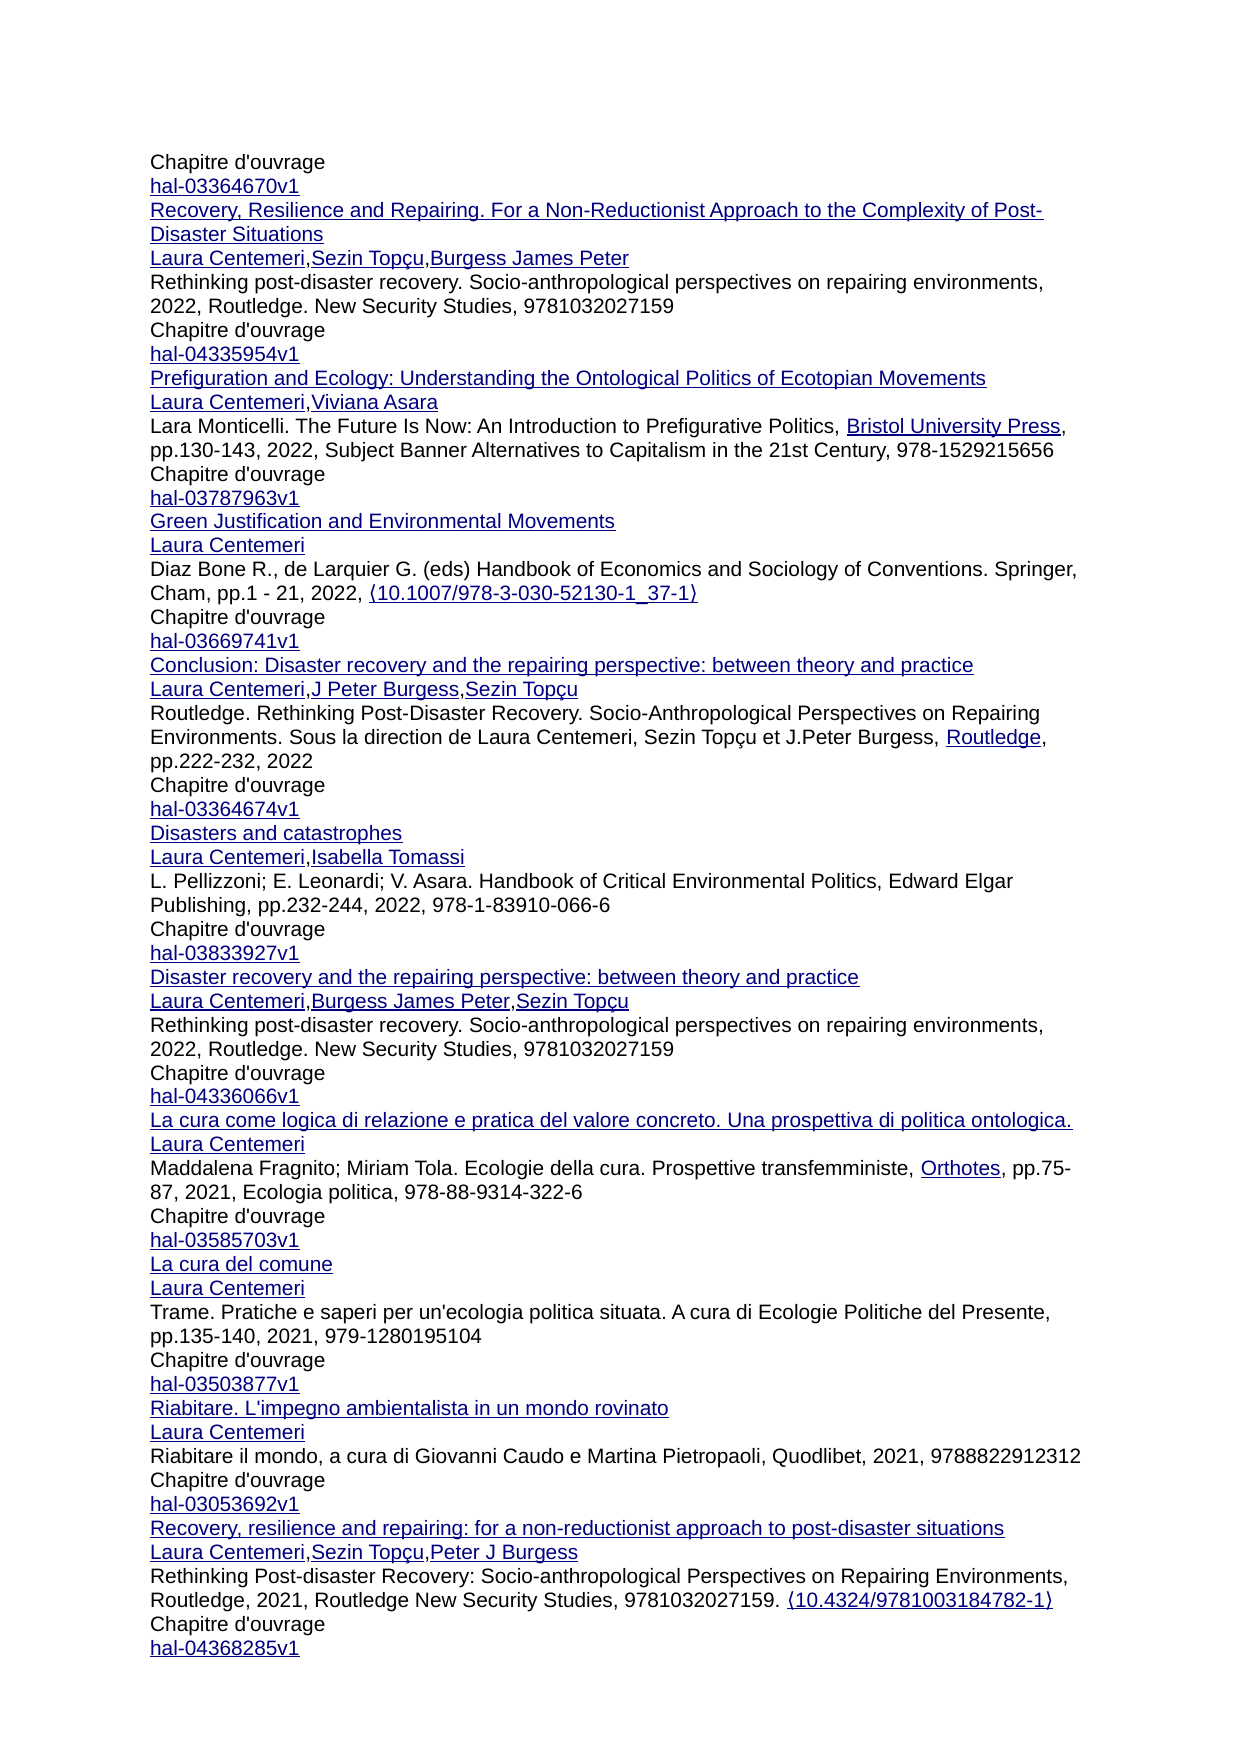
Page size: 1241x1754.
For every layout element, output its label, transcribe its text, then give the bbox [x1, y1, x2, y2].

table_cell Disasters and catastrophes Laura Centemeri,Isabella Tomassi L. Pellizzoni; E. Leonardi; V. Asara. Handbook of Critical Environmental Politics, Edward Elgar Publishing, pp.232-244, 2022, 978-1-83910-066-6 Chapitre d'ouvrage hal-03833927v1 [150, 821, 1090, 964]
table_cell Conclusion: Disaster recovery and the repairing perspective: between theory and practice Laura Centemeri,J Peter Burgess,Sezin Topçu Routledge. Rethinking Post-Disaster Recovery. Socio-Anthropological Perspectives on Repairing Environments. Sous la direction de Laura Centemeri, Sezin Topçu et J.Peter Burgess, Routledge, pp.222-232, 2022 Chapitre d'ouvrage hal-03364674v1 [150, 653, 1090, 821]
table_cell Green Justification and Environmental Movements Laura Centemeri Diaz Bone R., de Larquier G. (eds) Handbook of Economics and Sociology of Conventions. Springer, Cham, pp.1 - 21, 2022, ⟨10.1007/978-3-030-52130-1_37-1⟩ Chapitre d'ouvrage hal-03669741v1 [150, 509, 1090, 653]
table_cell Disaster recovery and the repairing perspective: between theory and practice Laura Centemeri,Burgess James Peter,Sezin Topçu Rethinking post-disaster recovery. Socio-anthropological perspectives on repairing environments, 2022, Routledge. New Security Studies, 9781032027159 Chapitre d'ouvrage hal-04336066v1 [150, 965, 1090, 1108]
table_cell Recovery, resilience and repairing: for a non-reductionist approach to post-disaster situations Laura Centemeri,Sezin Topçu,Peter J Burgess Rethinking Post-disaster Recovery: Socio-anthropological Perspectives on Repairing Environments, Routledge, 2021, Routledge New Security Studies, 9781032027159. ⟨10.4324/9781003184782-1⟩ Chapitre d'ouvrage hal-04368285v1 [150, 1516, 1090, 1659]
table_cell La cura come logica di relazione e pratica del valore concreto. Una prospettiva di politica ontologica. Laura Centemeri Maddalena Fragnito; Miriam Tola. Ecologie della cura. Prospettive transfemministe, Orthotes, pp.75-87, 2021, Ecologia politica, 978-88-9314-322-6 Chapitre d'ouvrage hal-03585703v1 [150, 1108, 1090, 1252]
table_cell Prefiguration and Ecology: Understanding the Ontological Politics of Ecotopian Movements Laura Centemeri,Viviana Asara Lara Monticelli. The Future Is Now: An Introduction to Prefigurative Politics, Bristol University Press, pp.130-143, 2022, Subject Banner Alternatives to Capitalism in the 21st Century, 978-1529215656 Chapitre d'ouvrage hal-03787963v1 [150, 366, 1090, 509]
table_cell Riabitare. L'impegno ambientalista in un mondo rovinato Laura Centemeri Riabitare il mondo, a cura di Giovanni Caudo e Martina Pietropaoli, Quodlibet, 2021, 9788822912312 Chapitre d'ouvrage hal-03053692v1 [150, 1396, 1090, 1516]
table_cell La cura del comune Laura Centemeri Trame. Pratiche e saperi per un'ecologia politica situata. A cura di Ecologie Politiche del Presente, pp.135-140, 2021, 979-1280195104 Chapitre d'ouvrage hal-03503877v1 [150, 1252, 1090, 1396]
table_cell Recovery, Resilience and Repairing. For a Non-Reductionist Approach to the Complexity of Post-Disaster Situations Laura Centemeri,Sezin Topçu,Burgess James Peter Rethinking post-disaster recovery. Socio-anthropological perspectives on repairing environments, 2022, Routledge. New Security Studies, 9781032027159 Chapitre d'ouvrage hal-04335954v1 [150, 198, 1090, 366]
table_cell Chapitre d'ouvrage hal-03364670v1 [150, 150, 1090, 198]
